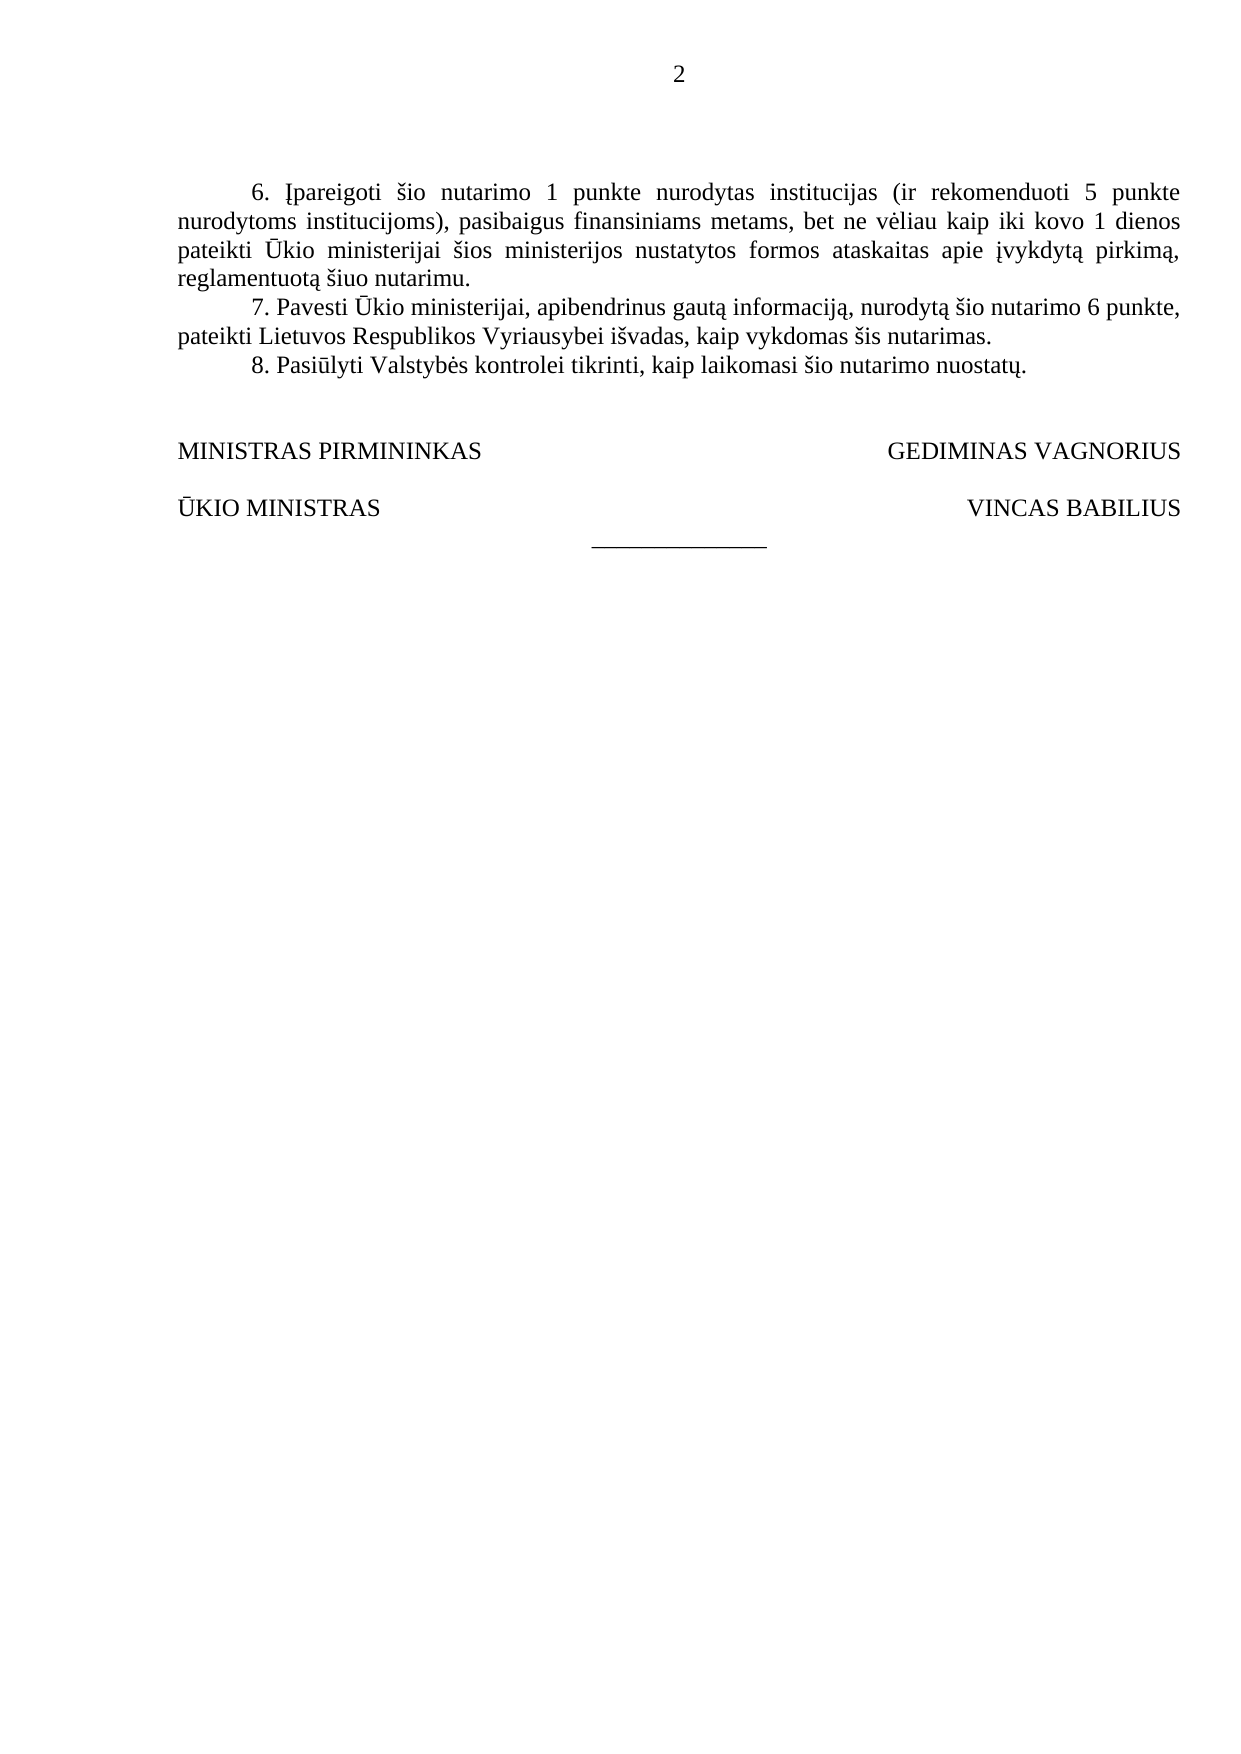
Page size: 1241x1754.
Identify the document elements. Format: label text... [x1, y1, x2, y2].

text Ūkio ministras Vincas Babilius [177, 493, 1181, 522]
text 8. Pasiūlyti Valstybės kontrolei tikrinti, kaip laikomasi šio nutarimo nuostatų. [177, 350, 1181, 378]
text 6. Įpareigoti šio nutarimo 1 punkte nurodytas institucijas (ir rekomenduoti 5 punkte nurodytoms institucijoms), pasibaigus finansiniams metams, bet ne vėliau kaip iki kovo 1 dienos pateikti Ūkio ministerijai šios ministerijos nustatytos formos ataskaitas apie įvykdytą pirkimą, reglamentuotą šiuo nutarimu. [177, 177, 1181, 292]
text ______________ [177, 522, 1181, 551]
text 7. Pavesti Ūkio ministerijai, apibendrinus gautą informaciją, nurodytą šio nutarimo 6 punkte, pateikti Lietuvos Respublikos Vyriausybei išvadas, kaip vykdomas šis nutarimas. [177, 292, 1181, 350]
text Ministras Pirmininkas Gediminas Vagnorius [177, 436, 1181, 465]
